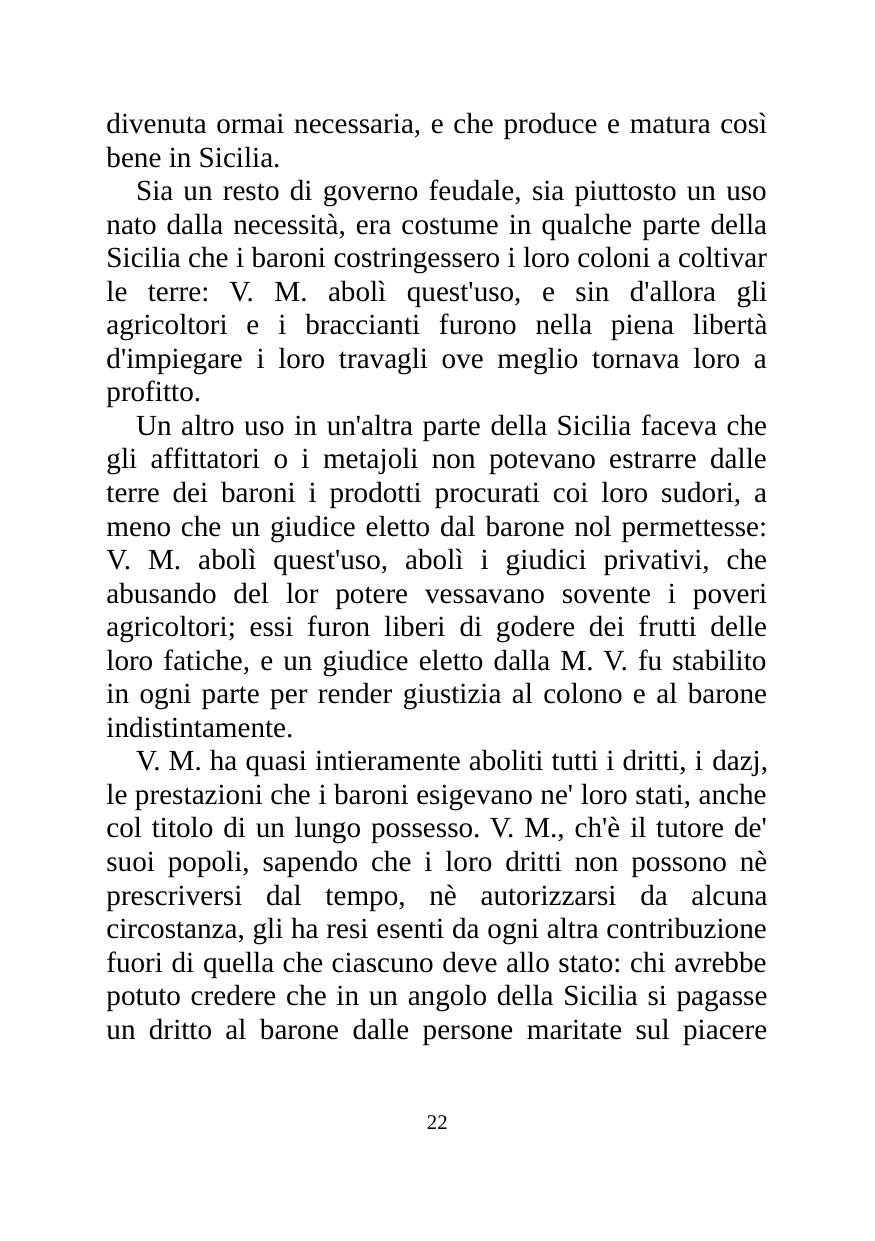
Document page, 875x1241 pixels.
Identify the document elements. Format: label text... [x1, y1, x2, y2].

text Un altro uso in un'altra parte della Sicilia faceva che gli affittatori o i metajoli non potevano estrarre dalle terre dei baroni i prodotti procurati coi loro sudori, a meno che un giudice eletto dal barone nol permettesse: V. M. abolì quest'uso, abolì i giudici privativi, che abusando del lor potere vessavano sovente i poveri agricoltori; essi furon liberi di godere dei frutti delle loro fatiche, e un giudice eletto dalla M. V. fu stabilito in ogni parte per render giustizia al colono e al barone indistintamente. [106, 408, 768, 743]
text Sia un resto di governo feudale, sia piuttosto un uso nato dalla necessità, era costume in qualche parte della Sicilia che i baroni costringessero i loro coloni a coltivar le terre: V. M. abolì quest'uso, e sin d'allora gli agricoltori e i braccianti furono nella piena libertà d'impiegare i loro travagli ove meglio tornava loro a profitto. [106, 173, 768, 408]
text V. M. ha quasi intieramente aboliti tutti i dritti, i dazj, le prestazioni che i baroni esigevano ne' loro stati, anche col titolo di un lungo possesso. V. M., ch'è il tutore de' suoi popoli, sapendo che i loro dritti non possono nè prescriversi dal tempo, nè autorizzarsi da alcuna circostanza, gli ha resi esenti da ogni altra contribuzione fuori di quella che ciascuno deve allo stato: chi avrebbe potuto credere che in un angolo della Sicilia si pagasse un dritto al barone dalle persone maritate sul piacere [106, 743, 768, 1045]
text divenuta ormai necessaria, e che produce e matura così bene in Sicilia. [106, 106, 768, 173]
